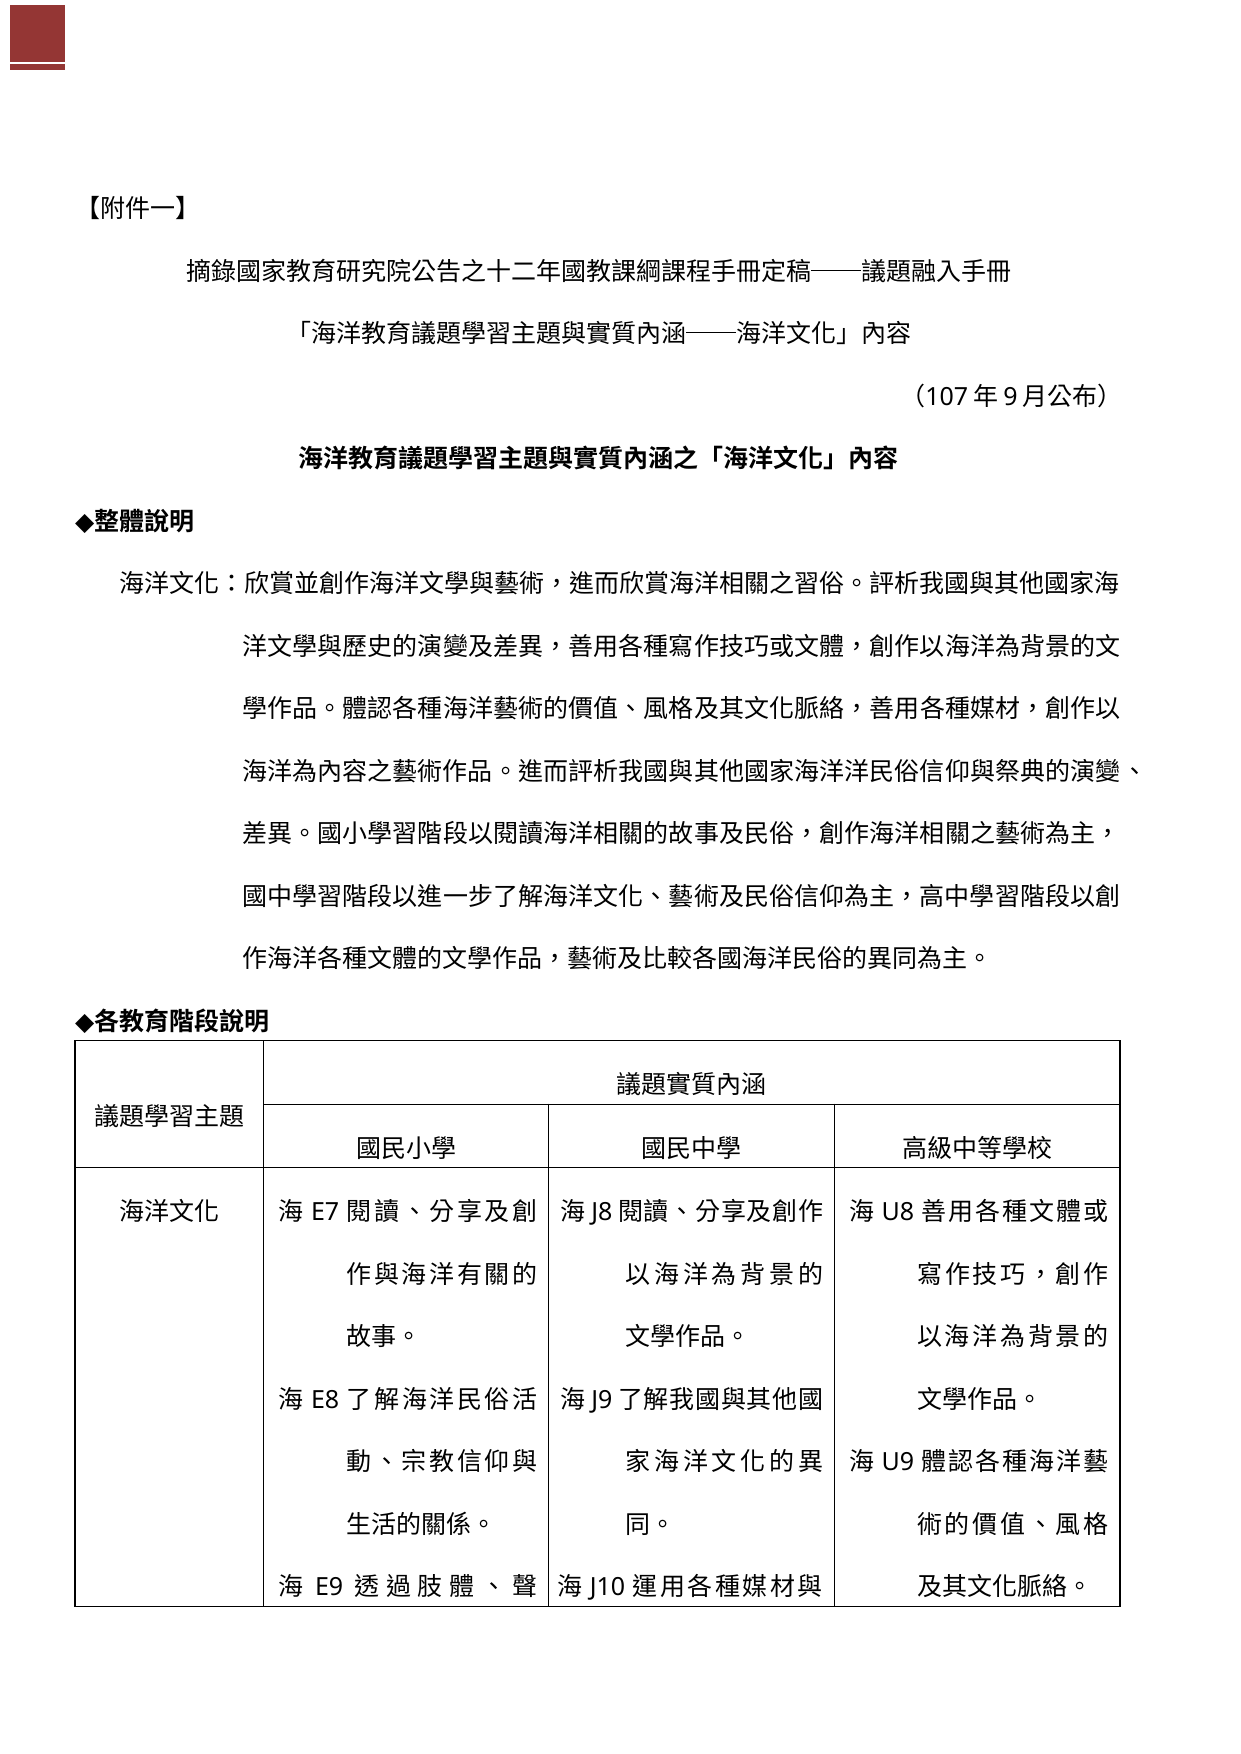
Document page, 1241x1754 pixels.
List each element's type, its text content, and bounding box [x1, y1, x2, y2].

text 摘錄國家教育研究院公告之十二年國教課綱課程手冊定稿──議題融入手冊 [75, 227, 1122, 290]
table_cell 國民小學 [264, 1105, 548, 1167]
text 【附件一】 [75, 165, 1122, 227]
text （107年9月公布） [75, 352, 1122, 415]
table_cell 海J8閱讀、分享及創作以海洋為背景的文學作品。 海J9了解我國與其他國家海洋文化的異同。 海J10運用各種媒材與 [549, 1168, 834, 1606]
table_cell 國民中學 [549, 1105, 834, 1167]
table_cell 高級中等學校 [835, 1105, 1119, 1167]
table_cell 海E7閱讀、分享及創作與海洋有關的故事。 海E8了解海洋民俗活動、宗教信仰與生活的關係。 海E9透過肢體、聲 [264, 1168, 548, 1606]
table_header 議題學習主題 [76, 1041, 263, 1167]
text 海洋文化：欣賞並創作海洋文學與藝術，進而欣賞海洋相關之習俗。評析我國與其他國家海洋文學與歷史的演變及差異，善用各種寫作技巧或文體，創作以海洋為背景的文學作品。體認各種海洋藝術的價值、風格及其文化脈絡，善用各種媒材，創作以海洋為內容之藝術作品。進而評析我國與其他國家海洋洋民俗信仰與祭典的演變、差異。國小學習階段以閱讀海洋相關的故事及民俗，創作海洋相關之藝術為主，國中學習階段以進一步了解海洋文化、藝術及民俗信仰為主，高中學習階段以創作海洋各種文體的文學作品，藝術及比較各國海洋民俗的異同為主。 [119, 540, 1122, 977]
text ◆各教育階段說明 [75, 977, 1122, 1040]
table_header 議題實質內涵 [264, 1041, 1119, 1103]
table_cell 海洋文化 [76, 1168, 263, 1606]
text ◆整體說明 [75, 477, 1122, 540]
text 海洋教育議題學習主題與實質內涵之「海洋文化」內容 [75, 415, 1122, 477]
table_cell 海U8善用各種文體或寫作技巧，創作以海洋為背景的文學作品。 海U9體認各種海洋藝術的價值、風格及其文化脈絡。 [835, 1168, 1119, 1606]
text 「海洋教育議題學習主題與實質內涵──海洋文化」內容 [75, 290, 1122, 352]
